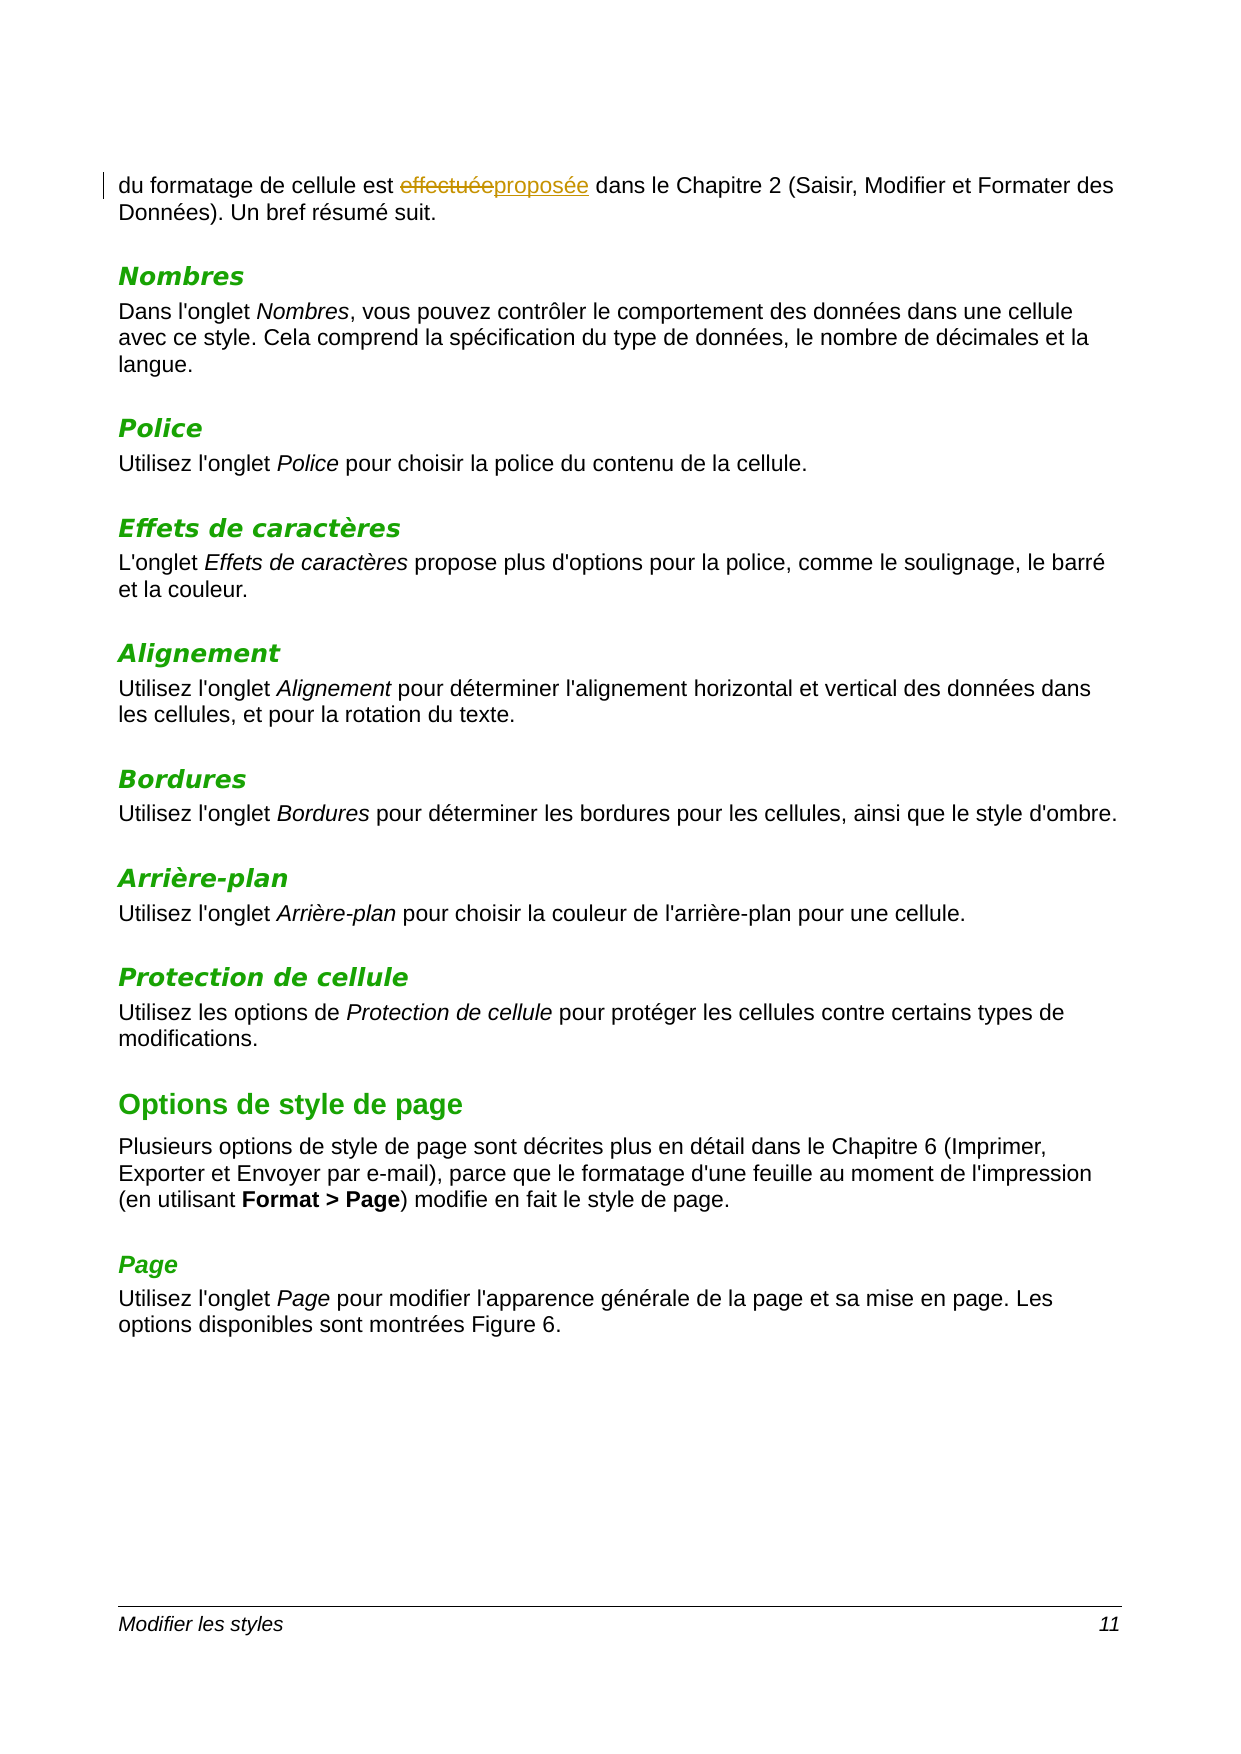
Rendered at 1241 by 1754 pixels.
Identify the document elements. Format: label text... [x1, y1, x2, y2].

subtitle Bordures [118, 765, 1122, 794]
subtitle Protection de cellule [118, 963, 1122, 993]
subtitle Arrière-plan [118, 864, 1122, 893]
text Dans l'onglet Nombres, vous pouvez contrôler le comportement des données dans une cellule avec ce style. Cela comprend la spécification du type de données, le nombre de décimales et la langue. [118, 298, 1122, 377]
text Utilisez l'onglet Arrière-plan pour choisir la couleur de l'arrière-plan pour une cellule. [118, 900, 1122, 926]
text Utilisez l'onglet Police pour choisir la police du contenu de la cellule. [118, 450, 1122, 476]
text Plusieurs options de style de page sont décrites plus en détail dans le Chapitre 6 (Imprimer, Exporter et Envoyer par e-mail), parce que le formatage d'une feuille au moment de l'impression (en utilisant Format > Page) modifie en fait le style de page. [118, 1133, 1122, 1212]
text Utilisez l'onglet Bordures pour déterminer les bordures pour les cellules, ainsi que le style d'ombre. [118, 800, 1122, 827]
text Utilisez l'onglet Alignement pour déterminer l'alignement horizontal et vertical des données dans les cellules, et pour la rotation du texte. [118, 675, 1122, 727]
text L'onglet Effets de caractères propose plus d'options pour la police, comme le soulignage, le barré et la couleur. [118, 549, 1122, 602]
subtitle Police [118, 414, 1122, 444]
subtitle Page [118, 1250, 1122, 1278]
subtitle Nombres [118, 262, 1122, 292]
subtitle Options de style de page [118, 1087, 1122, 1121]
text du formatage de cellule est proposée dans le Chapitre 2 (Saisir, Modifier et Formater des Données). Un bref résumé suit. [118, 172, 1122, 225]
subtitle Effets de caractères [118, 514, 1122, 543]
text Utilisez l'onglet Page pour modifier l'apparence générale de la page et sa mise en page. Les options disponibles sont montrées Figure 6. [118, 1285, 1122, 1337]
text Utilisez les options de Protection de cellule pour protéger les cellules contre certains types de modifications. [118, 999, 1122, 1052]
subtitle Alignement [118, 639, 1122, 668]
